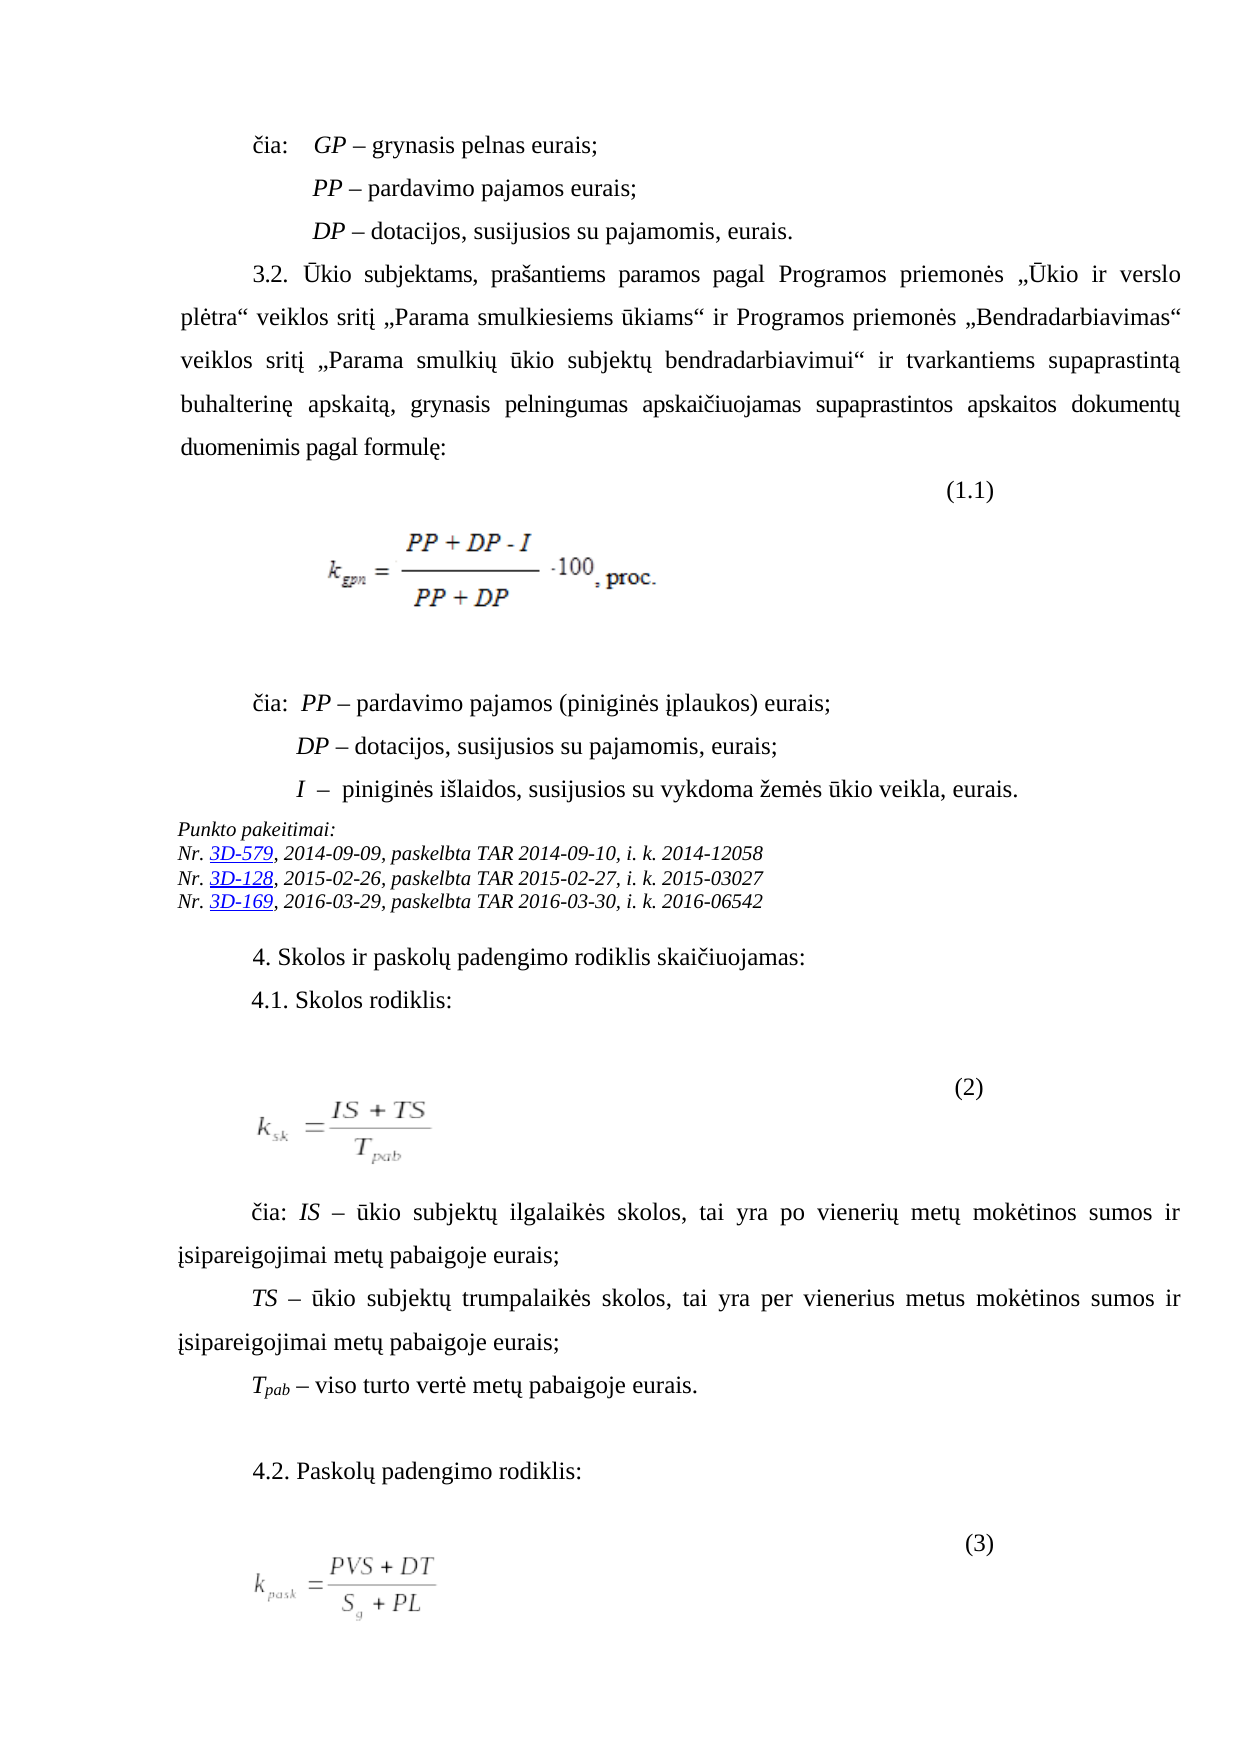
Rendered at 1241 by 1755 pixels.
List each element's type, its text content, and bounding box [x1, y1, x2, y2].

text DP – dotacijos, susijusios su pajamomis, eurais. [177, 216, 1181, 245]
text TS – ūkio subjektų trumpalaikės skolos, tai yra per vienerius metus mokėtinos sumos ir įsipareigojimai metų pabaigoje eurais; [177, 1283, 1181, 1355]
text Nr. 3D-169, 2016-03-29, paskelbta TAR 2016-03-30, i. k. 2016-06542 [177, 889, 1181, 913]
text čia: IS – ūkio subjektų ilgalaikės skolos, tai yra po vienerių metų mokėtinos sumos ir įsipareigojimai metų pabaigoje eurais; [177, 1197, 1181, 1269]
text čia: GP – grynasis pelnas eurais; [177, 130, 1181, 159]
text Nr. 3D-579, 2014-09-09, paskelbta TAR 2014-09-10, i. k. 2014-12058 [177, 841, 1181, 865]
text (1.1) [312, 475, 1181, 659]
text I – piniginės išlaidos, susijusios su vykdoma žemės ūkio veikla, eurais. [177, 774, 1181, 803]
text Tpab – viso turto vertė metų pabaigoje eurais. [177, 1370, 1181, 1398]
text 4. Skolos ir paskolų padengimo rodiklis skaičiuojamas: [252, 942, 1181, 971]
text Punkto pakeitimai: [177, 817, 1181, 841]
text PP – pardavimo pajamos eurais; [177, 173, 1181, 202]
text 4.1. Skolos rodiklis: [177, 985, 1181, 1014]
text (2) [177, 1072, 1181, 1168]
text DP – dotacijos, susijusios su pajamomis, eurais; [177, 731, 1181, 760]
text (3) [177, 1528, 1181, 1625]
text čia: PP – pardavimo pajamos (piniginės įplaukos) eurais; [177, 688, 1181, 717]
text Nr. 3D-128, 2015-02-26, paskelbta TAR 2015-02-27, i. k. 2015-03027 [177, 865, 1181, 889]
text 4.2. Paskolų padengimo rodiklis: [233, 1456, 1181, 1485]
text 3.2. Ūkio subjektams, prašantiems paramos pagal Programos priemonės „Ūkio ir verslo plėtra“ veiklos sritį „Parama smulkiesiems ūkiams“ ir Programos priemonės „Bendradarbiavimas“ veiklos sritį „Parama smulkių ūkio subjektų bendradarbiavimui“ ir tvarkantiems supaprastintą buhalterinę apskaitą, grynasis pelningumas apskaičiuojamas supaprastintos apskaitos dokumentų duomenimis pagal formulę: [180, 259, 1181, 461]
